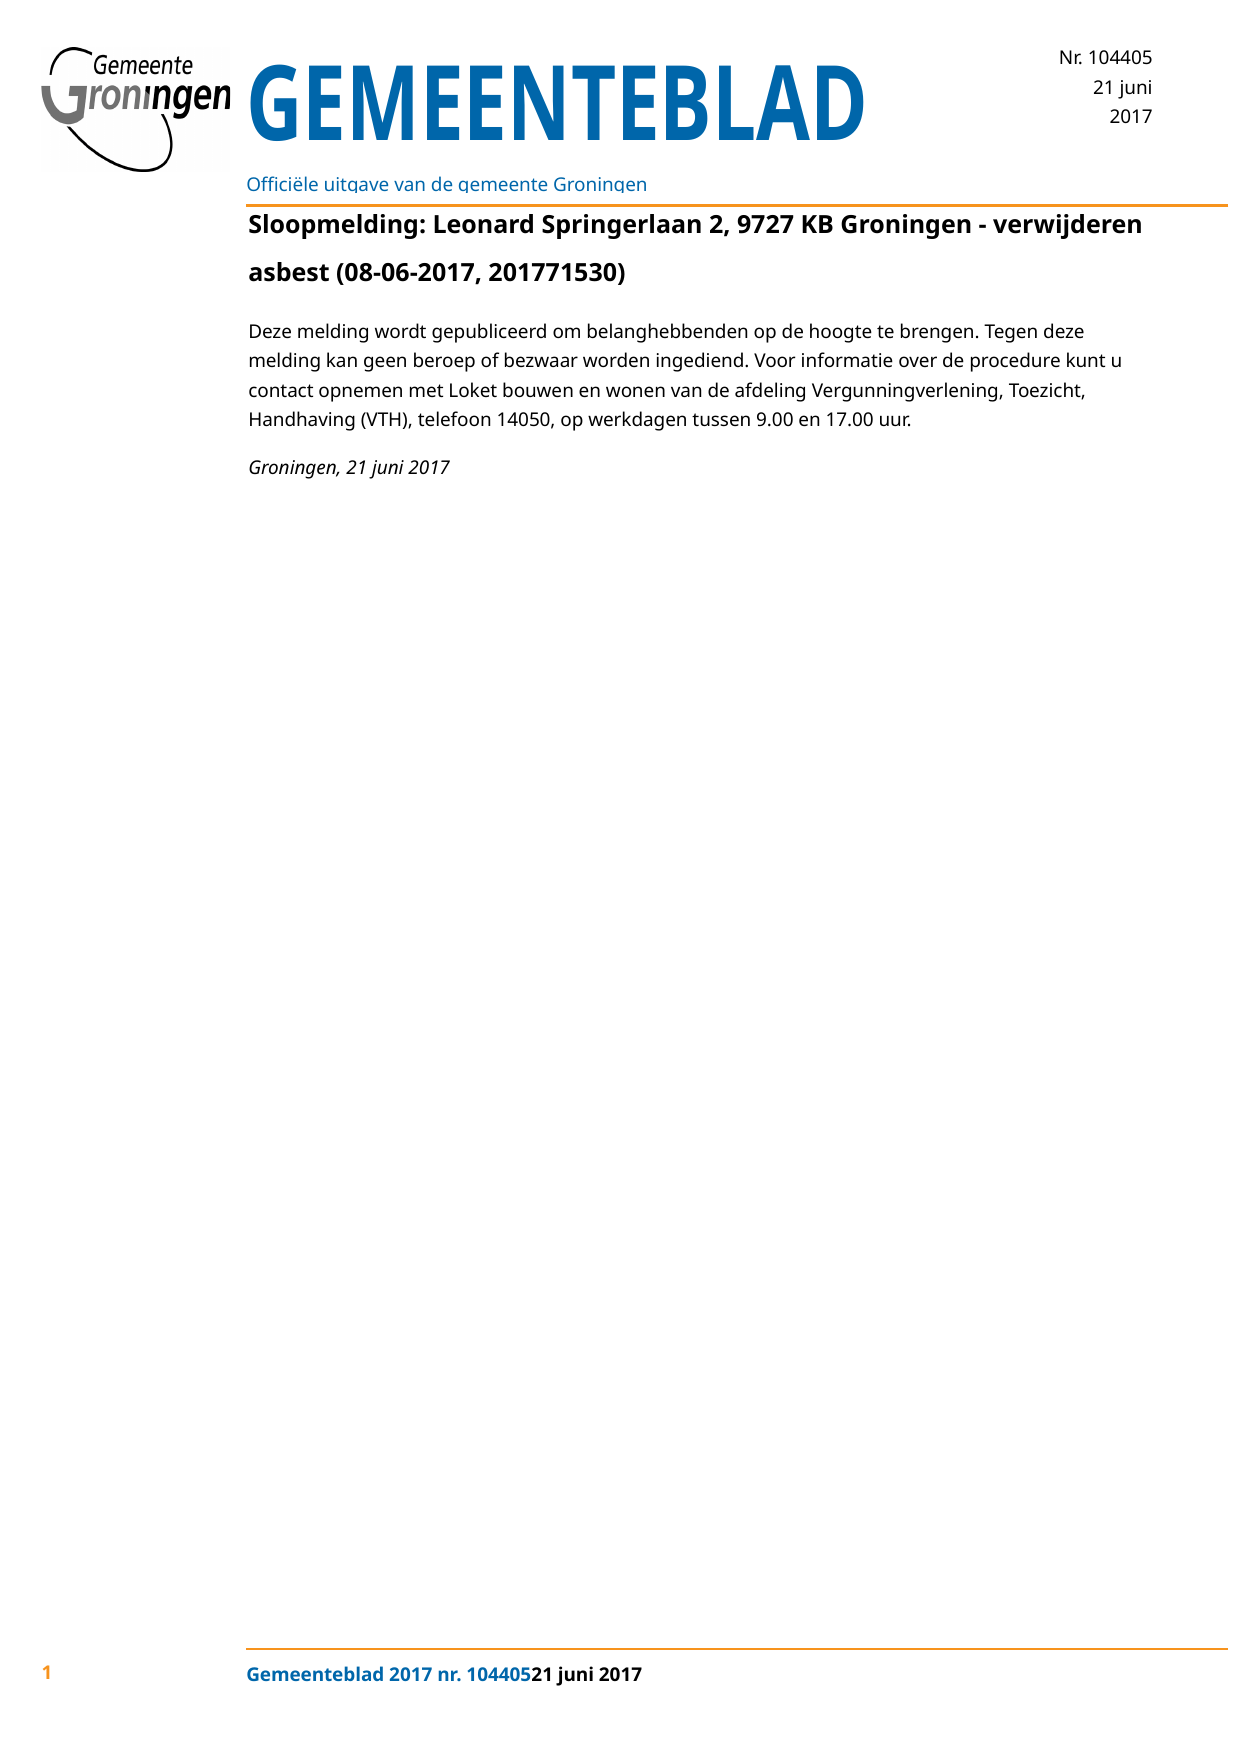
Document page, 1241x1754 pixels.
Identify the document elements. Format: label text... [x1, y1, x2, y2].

text Groningen, 21 juni 2017 [248, 454, 1152, 480]
text Sloopmelding: Leonard Springerlaan 2, 9727 KB Groningen - verwijderen asbest (08-06-2017, 201771530) [248, 207, 1152, 288]
text Deze melding wordt gepubliceerd om belanghebbenden op de hoogte te brengen. Tegen deze melding kan geen beroep of bezwaar worden ingediend. Voor informatie over de procedure kunt u contact opnemen met Loket bouwen en wonen van de afdeling Vergunningverlening, Toezicht, Handhaving (VTH), telefoon 14050, op werkdagen tussen 9.00 en 17.00 uur. [248, 318, 1152, 432]
picture [41, 47, 231, 172]
